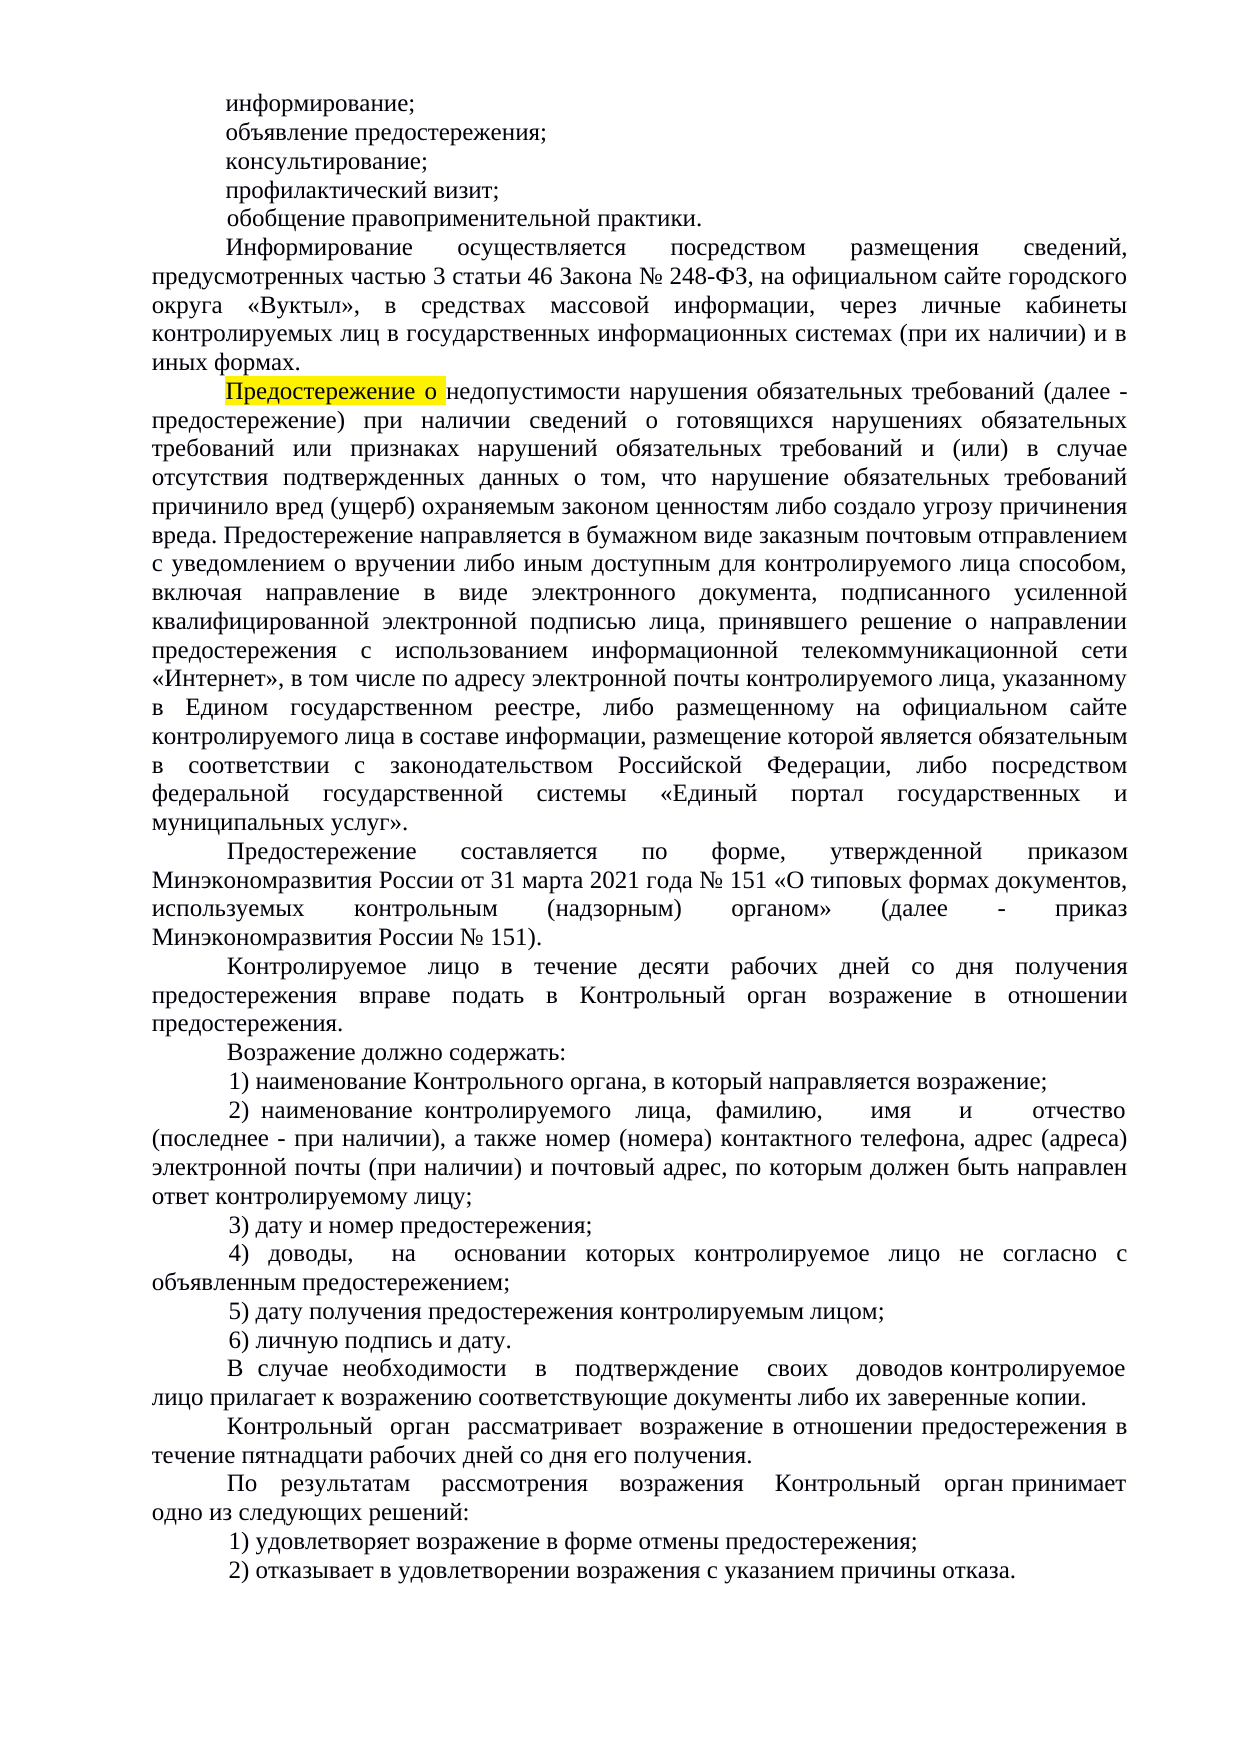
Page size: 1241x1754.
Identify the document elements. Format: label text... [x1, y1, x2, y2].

text 3) дату и номер предостережения; [152, 1210, 1128, 1238]
text 4) доводы, на основании которых контролируемое лицо не согласно с объявленным предостережением; [152, 1238, 1128, 1296]
text По результатам рассмотрения возражения Контрольный орган принимает одно из следующих решений: [152, 1468, 1128, 1526]
text консультирование; [152, 146, 1128, 175]
text информирование; [152, 88, 1128, 117]
text 1) наименование Контрольного органа, в который направляется возражение; [152, 1066, 1128, 1095]
text Возражение должно содержать: [152, 1037, 1128, 1066]
text обобщение правоприменительной практики. [152, 203, 1128, 232]
text объявление предостережения; [152, 117, 1128, 146]
text Контролируемое лицо в течение десяти рабочих дней со дня получения предостережения вправе подать в Контрольный орган возражение в отношении предостережения. [152, 951, 1128, 1037]
text Информирование осуществляется посредством размещения сведений, предусмотренных частью 3 статьи 46 Закона № 248-ФЗ, на официальном сайте городского округа «Вуктыл», в средствах массовой информации, через личные кабинеты контролируемых лиц в государственных информационных системах (при их наличии) и в иных формах. [152, 232, 1128, 376]
text профилактический визит; [152, 175, 1128, 203]
text В случае необходимости в подтверждение своих доводов контролируемое лицо прилагает к возражению соответствующие документы либо их заверенные копии. [152, 1353, 1128, 1411]
text 5) дату получения предостережения контролируемым лицом; [152, 1296, 1128, 1325]
text Контрольный орган рассматривает возражение в отношении предостережения в течение пятнадцати рабочих дней со дня его получения. [152, 1411, 1128, 1468]
text Предостережение составляется по форме, утвержденной приказом Минэкономразвития России от 31 марта 2021 года № 151 «О типовых формах документов, используемых контрольным (надзорным) органом» (далее - приказ Минэкономразвития России № 151). [152, 836, 1128, 951]
text 1) удовлетворяет возражение в форме отмены предостережения; [152, 1526, 1128, 1555]
text Предостережение о недопустимости нарушения обязательных требований (далее - предостережение) при наличии сведений о готовящихся нарушениях обязательных требований или признаках нарушений обязательных требований и (или) в случае отсутствия подтвержденных данных о том, что нарушение обязательных требований причинило вред (ущерб) охраняемым законом ценностям либо создало угрозу причинения вреда. Предостережение направляется в бумажном виде заказным почтовым отправлением с уведомлением о вручении либо иным доступным для контролируемого лица способом, включая направление в виде электронного документа, подписанного усиленной квалифицированной электронной подписью лица, принявшего решение о направлении предостережения с использованием информационной телекоммуникационной сети «Интернет», в том числе по адресу электронной почты контролируемого лица, указанному в Едином государственном реестре, либо размещенному на официальном сайте контролируемого лица в составе информации, размещение которой является обязательным в соответствии с законодательством Российской Федерации, либо посредством федеральной государственной системы «Единый портал государственных и муниципальных услуг». [152, 376, 1128, 836]
text 2) отказывает в удовлетворении возражения с указанием причины отказа. [152, 1555, 1128, 1583]
text 2) наименование контролируемого лица, фамилию, имя и отчество (последнее - при наличии), а также номер (номера) контактного телефона, адрес (адреса) электронной почты (при наличии) и почтовый адрес, по которым должен быть направлен ответ контролируемому лицу; [152, 1095, 1128, 1210]
text 6) личную подпись и дату. [152, 1325, 1128, 1353]
